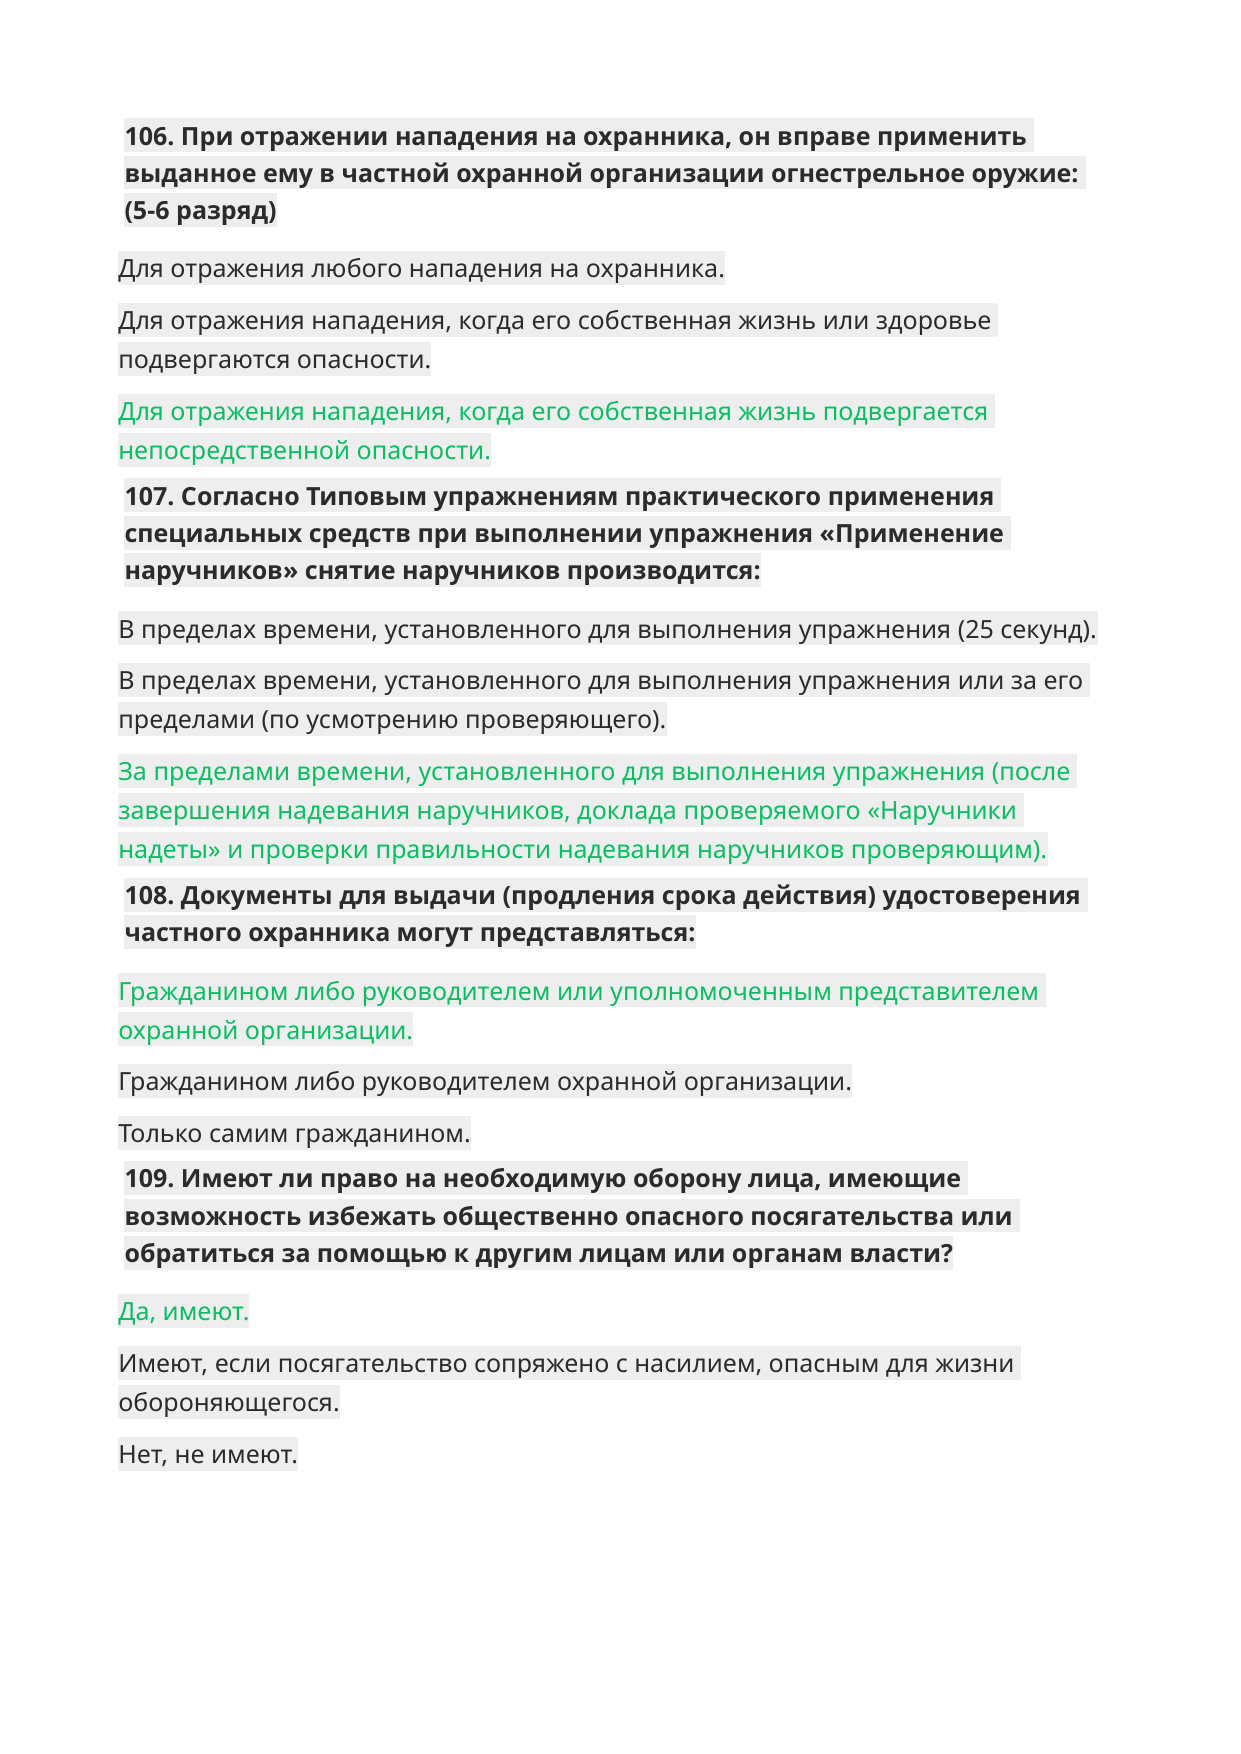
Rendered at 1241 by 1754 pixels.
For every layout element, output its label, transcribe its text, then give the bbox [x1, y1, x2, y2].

text За пределами времени, установленного для выполнения упражнения (после завершения надевания наручников, доклада проверяемого «Наручники надеты» и проверки правильности надевания наручников проверяющим). [118, 754, 1122, 866]
text Для отражения нападения, когда его собственная жизнь или здоровье подвергаются опасности. [118, 303, 1122, 376]
subtitle 109. Имеют ли право на необходимую оборону лица, имеющие возможность избежать общественно опасного посягательства или обратиться за помощью к другим лицам или органам власти? [124, 1161, 1116, 1270]
text Гражданином либо руководителем или уполномоченным представителем охранной организации. [118, 973, 1122, 1046]
text В пределах времени, установленного для выполнения упражнения (25 секунд). [118, 611, 1122, 645]
subtitle 106. При отражении нападения на охранника, он вправе применить выданное ему в частной охранной организации огнестрельное оружие: (5-6 разряд) [124, 118, 1116, 227]
text Имеют, если посягательство сопряжено с насилием, опасным для жизни обороняющегося. [118, 1346, 1122, 1419]
text Только самим гражданином. [118, 1116, 1122, 1150]
subtitle 107. Согласно Типовым упражнениям практического применения специальных средств при выполнении упражнения «Применение наручников» снятие наручников производится: [124, 478, 1116, 587]
text Для отражения любого нападения на охранника. [118, 251, 1122, 285]
text Нет, не имеют. [118, 1437, 1122, 1471]
text Гражданином либо руководителем охранной организации. [118, 1064, 1122, 1098]
text Для отражения нападения, когда его собственная жизнь подвергается непосредственной опасности. [118, 394, 1122, 467]
subtitle 108. Документы для выдачи (продления срока действия) удостоверения частного охранника могут представляться: [124, 877, 1116, 949]
text В пределах времени, установленного для выполнения упражнения или за его пределами (по усмотрению проверяющего). [118, 663, 1122, 736]
text Да, имеют. [118, 1294, 1122, 1328]
